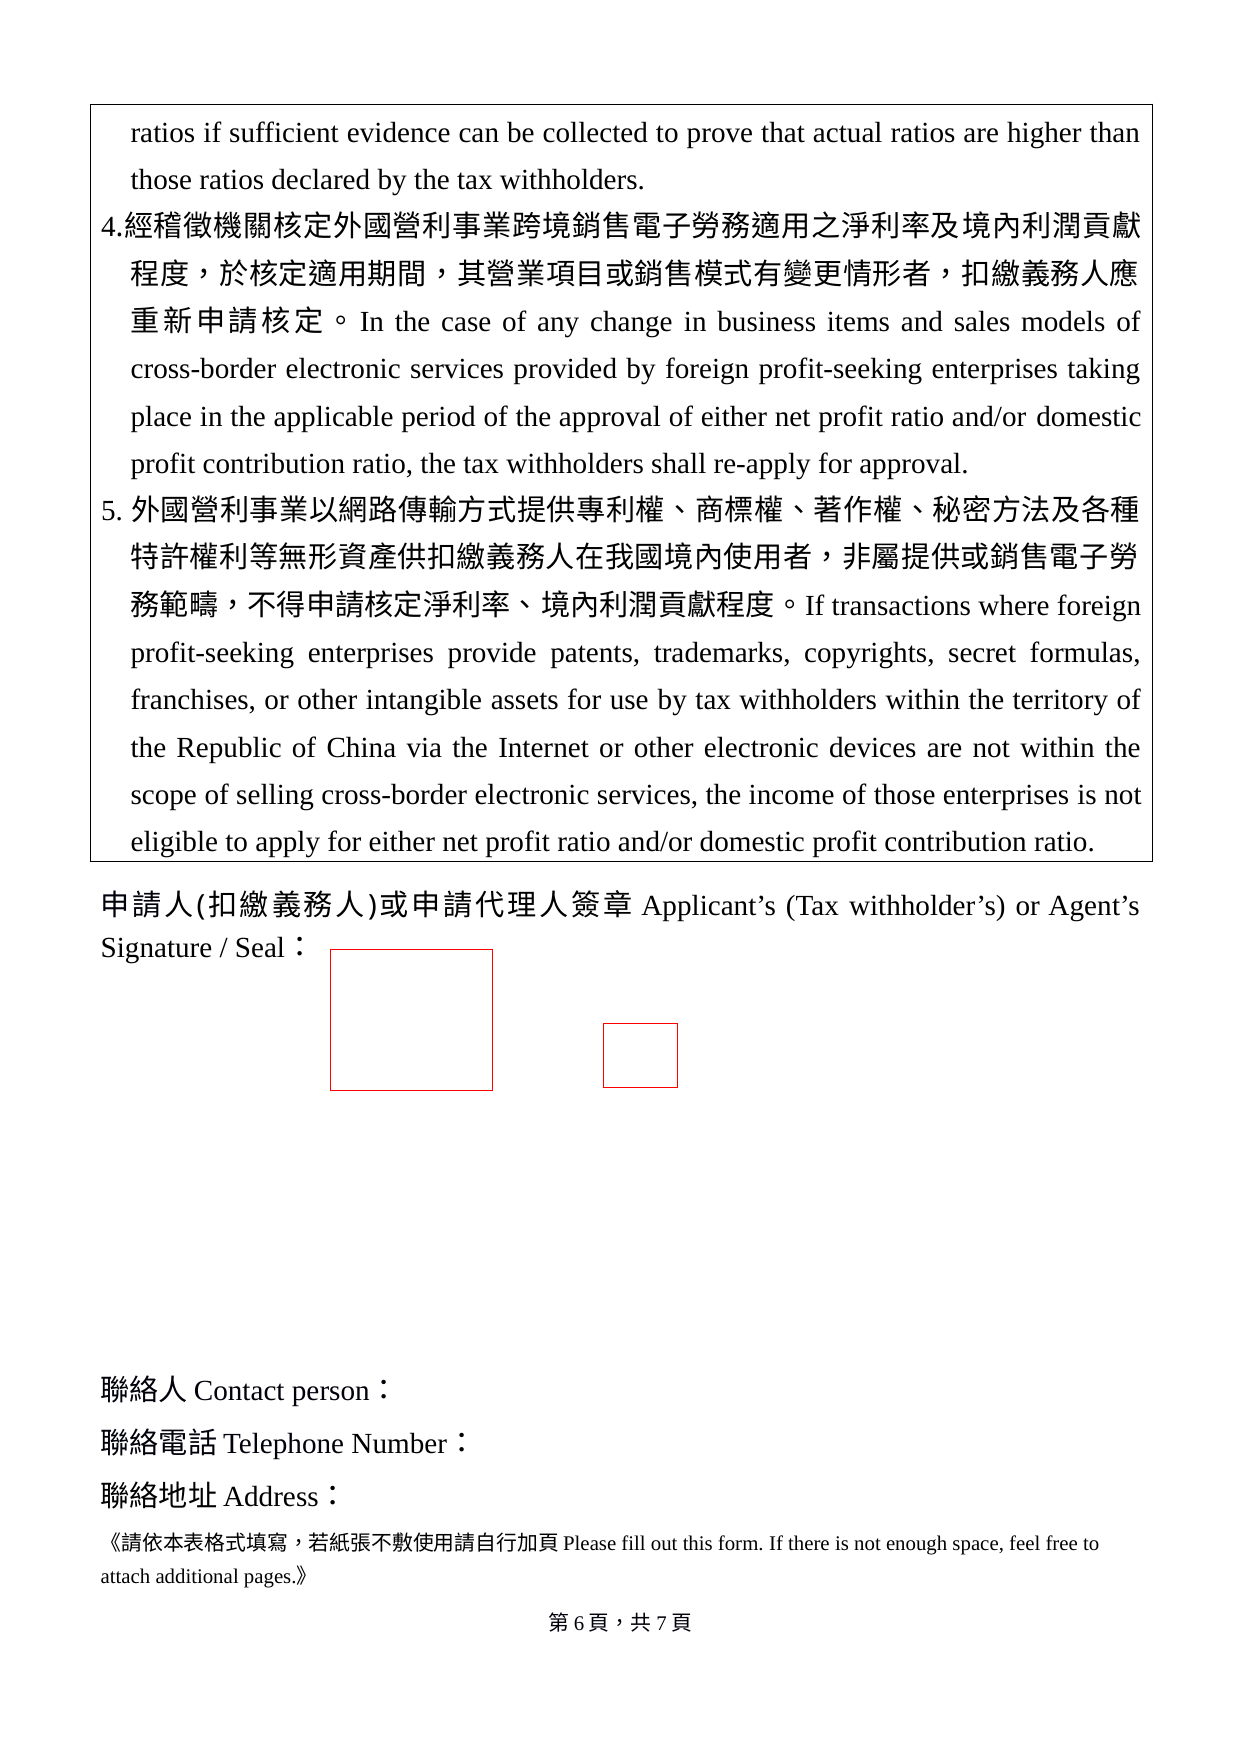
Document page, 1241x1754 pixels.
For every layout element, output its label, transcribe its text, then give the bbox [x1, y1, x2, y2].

table_cell ratios if sufficient evidence can be collected to prove that actual ratios are higher than those ratios declared by the tax withholders. 4.經稽徵機關核定外國營利事業跨境銷售電子勞務適用之淨利率及境內利潤貢獻程度，於核定適用期間，其營業項目或銷售模式有變更情形者，扣繳義務人應重新申請核定。In the case of any change in business items and sales models of cross-border electronic services provided by foreign profit-seeking enterprises taking place in the applicable period of the approval of either net profit ratio and/or domestic profit contribution ratio, the tax withholders shall re-apply for approval. 5. 外國營利事業以網路傳輸方式提供專利權、商標權、著作權、秘密方法及各種特許權利等無形資產供扣繳義務人在我國境內使用者，非屬提供或銷售電子勞務範疇，不得申請核定淨利率、境內利潤貢獻程度。If transactions where foreign profit-seeking enterprises provide patents, trademarks, copyrights, secret formulas, franchises, or other intangible assets for use by tax withholders within the territory of the Republic of China via the Internet or other electronic devices are not within the scope of selling cross-border electronic services, the income of those enterprises is not eligible to apply for either net profit ratio and/or domestic profit contribution ratio. [91, 105, 1152, 861]
text 聯絡人Contact person： [100, 1374, 1140, 1407]
text 聯絡地址Address： [100, 1480, 1140, 1513]
text 申請人(扣繳義務人)或申請代理人簽章Applicant’s (Tax withholder’s) or Agent’s Signature / Seal： [100, 882, 1140, 965]
text 聯絡電話Telephone Number： [100, 1427, 1140, 1460]
